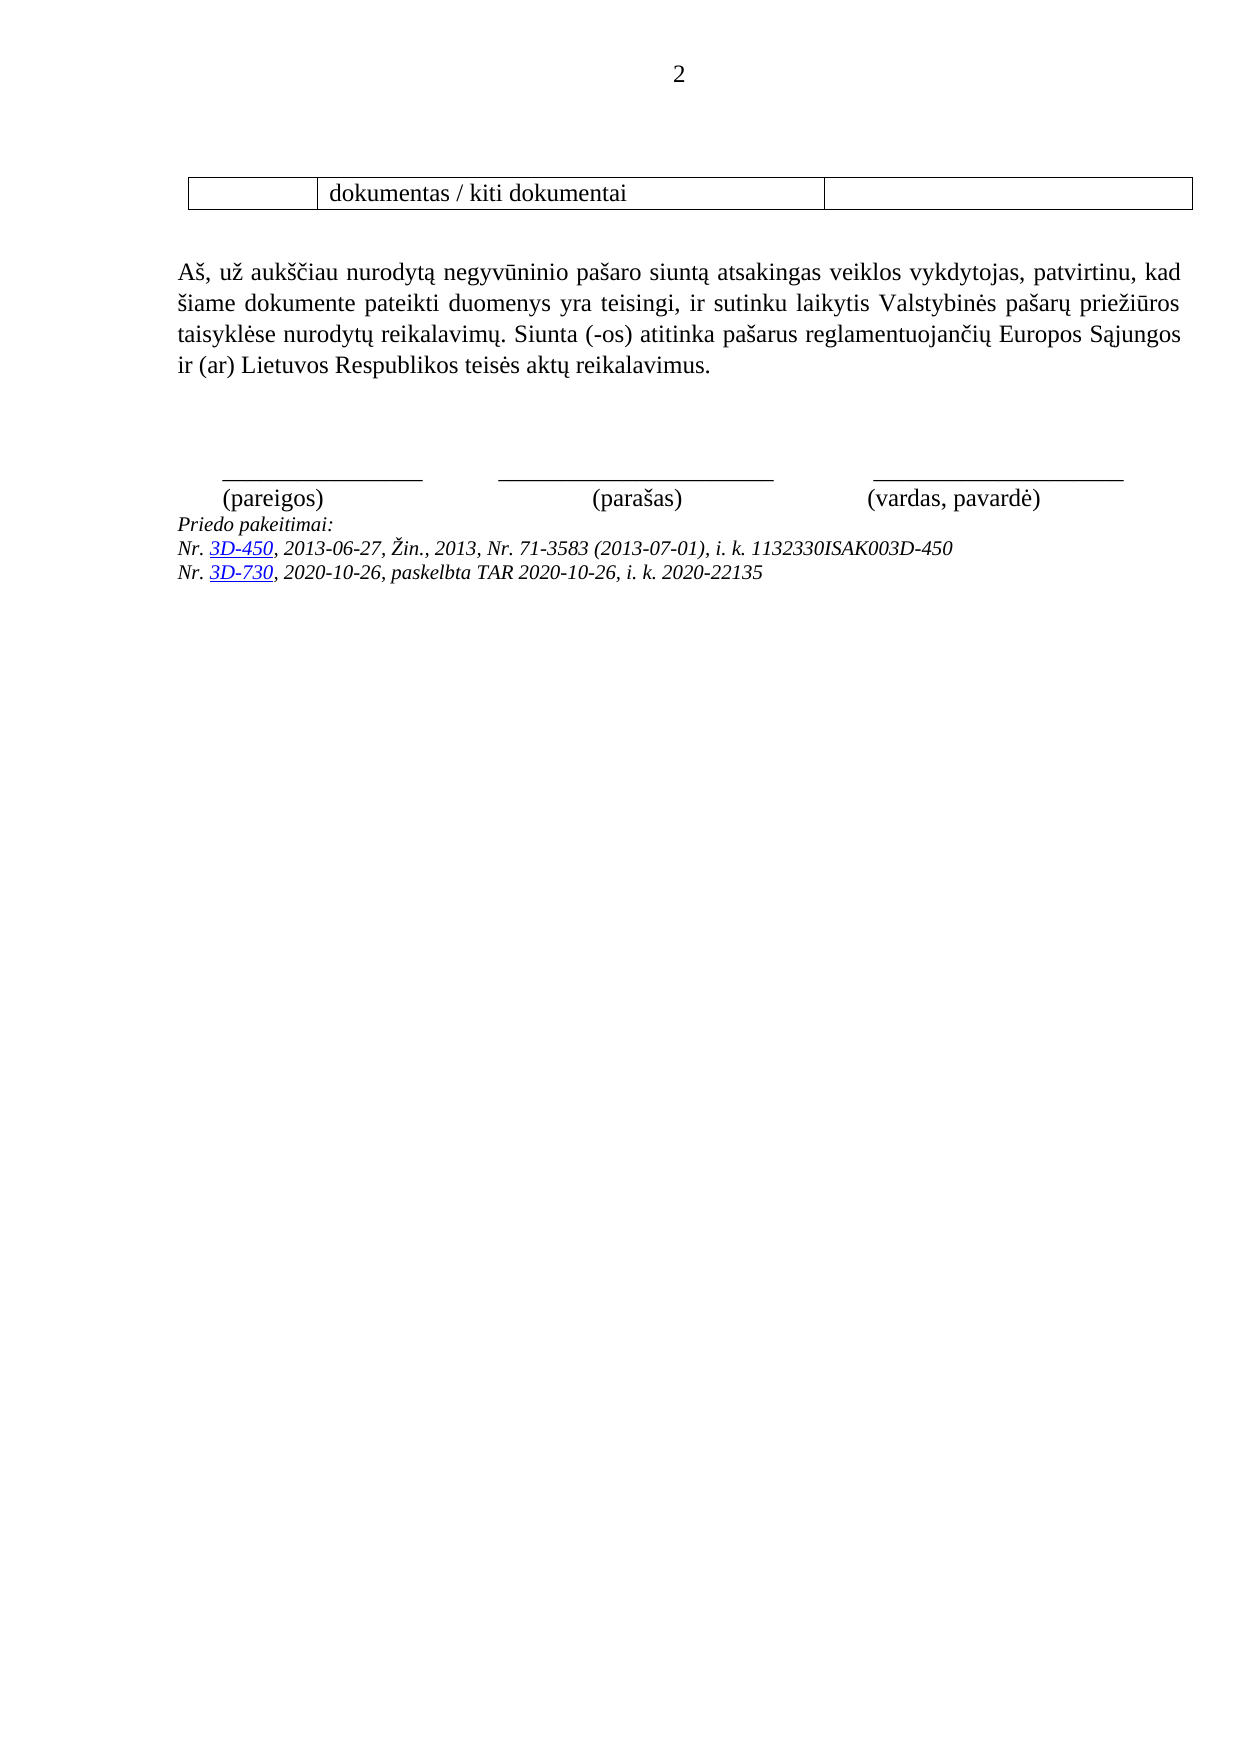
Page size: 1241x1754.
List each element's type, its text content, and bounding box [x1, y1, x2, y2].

text Aš, už aukščiau nurodytą negyvūninio pašaro siuntą atsakingas veiklos vykdytojas, patvirtinu, kad šiame dokumente pateikti duomenys yra teisingi, ir sutinku laikytis Valstybinės pašarų priežiūros taisyklėse nurodytų reikalavimų. Siunta (-os) atitinka pašarus reglamentuojančių Europos Sąjungos ir (ar) Lietuvos Respublikos teisės aktų reikalavimus. [177, 257, 1181, 378]
text ________________ ______________________ ____________________ [29, 455, 1181, 483]
table_cell [189, 178, 317, 209]
table_cell dokumentas / kiti dokumentai [318, 178, 824, 209]
table_cell [825, 178, 1192, 209]
text Priedo pakeitimai: [177, 512, 1181, 536]
text (pareigos) (parašas) (vardas, pavardė) [29, 483, 1181, 512]
text Nr. 3D-450, 2013-06-27, Žin., 2013, Nr. 71-3583 (2013-07-01), i. k. 1132330ISAK003D-450 [177, 536, 1181, 560]
text Nr. 3D-730, 2020-10-26, paskelbta TAR 2020-10-26, i. k. 2020-22135 [177, 560, 1181, 584]
